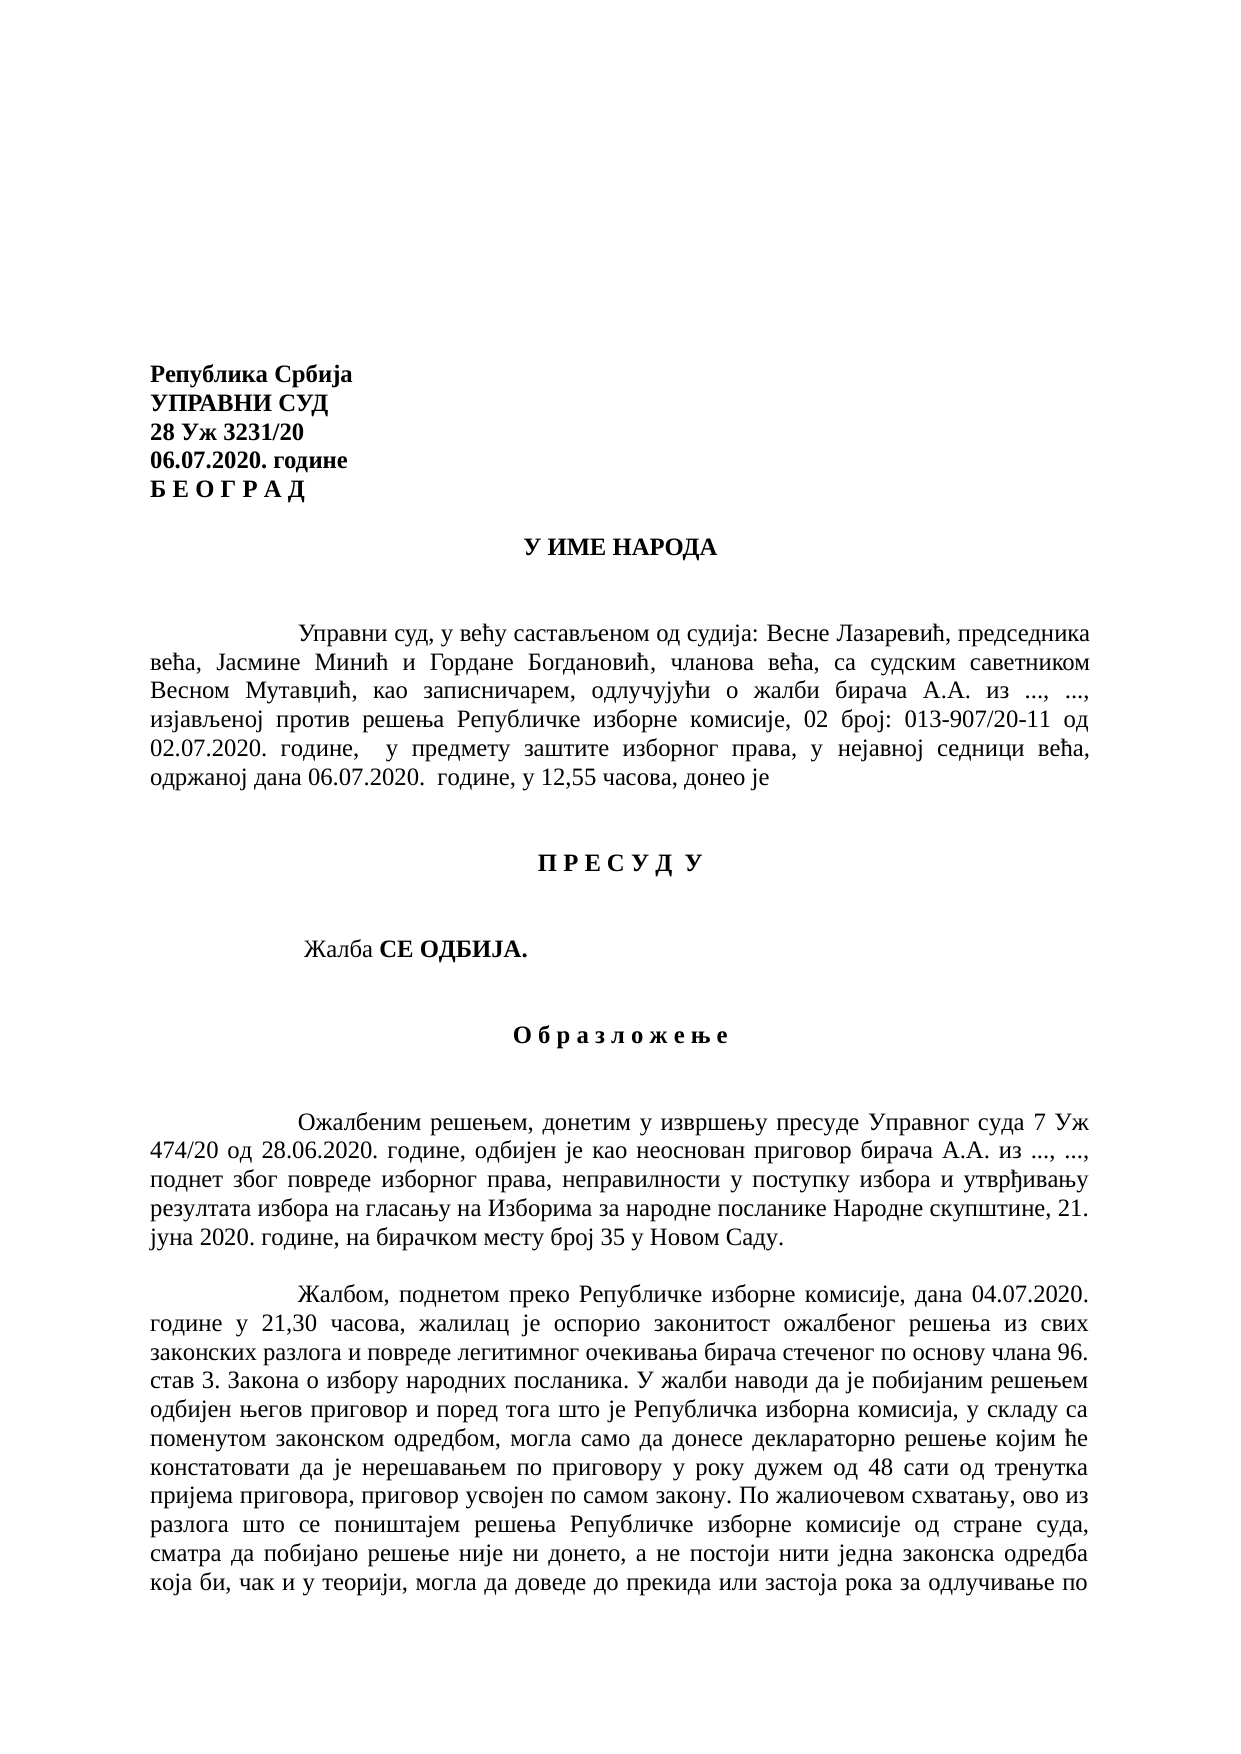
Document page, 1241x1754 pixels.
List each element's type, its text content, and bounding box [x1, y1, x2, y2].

text Б Е О Г Р А Д [150, 474, 1090, 503]
text УПРАВНИ СУД [150, 388, 1090, 417]
text О б р а з л о ж е њ е [150, 1020, 1090, 1049]
text П Р Е С У Д У [150, 848, 1090, 877]
text 28 Уж 3231/20 [150, 417, 1090, 445]
text 06.07.2020. године [150, 445, 1090, 474]
text Жалбом, поднетом преко Републичке изборне комисије, дана 04.07.2020. године у 21,30 часова, жалилац је оспорио законитост ожалбеног решења из свих законских разлога и повреде легитимног очекивања бирача стеченог по основу члана 96. став 3. Закона о избору народних посланика. У жалби наводи да је побијаним решењем одбијен његов приговор и поред тога што је Републичка изборна комисија, у складу са поменутом законском одредбом, могла само да донесе деклараторно решење којим ће констатовати да је нерешавањем по приговору у року дужем од 48 сати од тренутка пријема приговора, приговор усвојен по самом закону. По жалиочевом схватању, ово из разлога што се поништајем решења Републичке изборне комисије од стране суда, сматра да побијано решење није ни донето, а не постоји нити једна законска одредба која би, чак и у теорији, могла да доведе до прекида или застоја рока за одлучивање по [150, 1279, 1090, 1595]
text Жалба СЕ ОДБИЈА. [150, 934, 1090, 963]
text Република Србија [150, 148, 1090, 388]
text Управни суд, у већу састављеном од судија: Весне Лазаревић, председника већа, Јасмине Минић и Гордане Богдановић, чланова већа, са судским саветником Весном Мутавџић, као записничарем, одлучујући о жалби бирача A.A. из ..., ..., изјављеној против решења Републичке изборне комисије, 02 број: 013-907/20-11 од 02.07.2020. године, у предмету заштите изборног права, у нејавној седници већа, одржаној дана 06.07.2020. године, у 12,55 часова, донео је [150, 618, 1090, 790]
text Ожалбеним решењем, донетим у извршењу пресуде Управног суда 7 Уж 474/20 од 28.06.2020. године, одбијен је као неоснован приговор бирача A.A. из ..., ..., поднет због повреде изборног права, неправилности у поступку избора и утврђивању резултата избора на гласању на Изборима за народне посланике Народне скупштине, 21. јуна 2020. године, на бирачком месту број 35 у Новом Саду. [150, 1107, 1090, 1250]
text У ИМЕ НАРОДА [150, 532, 1090, 560]
